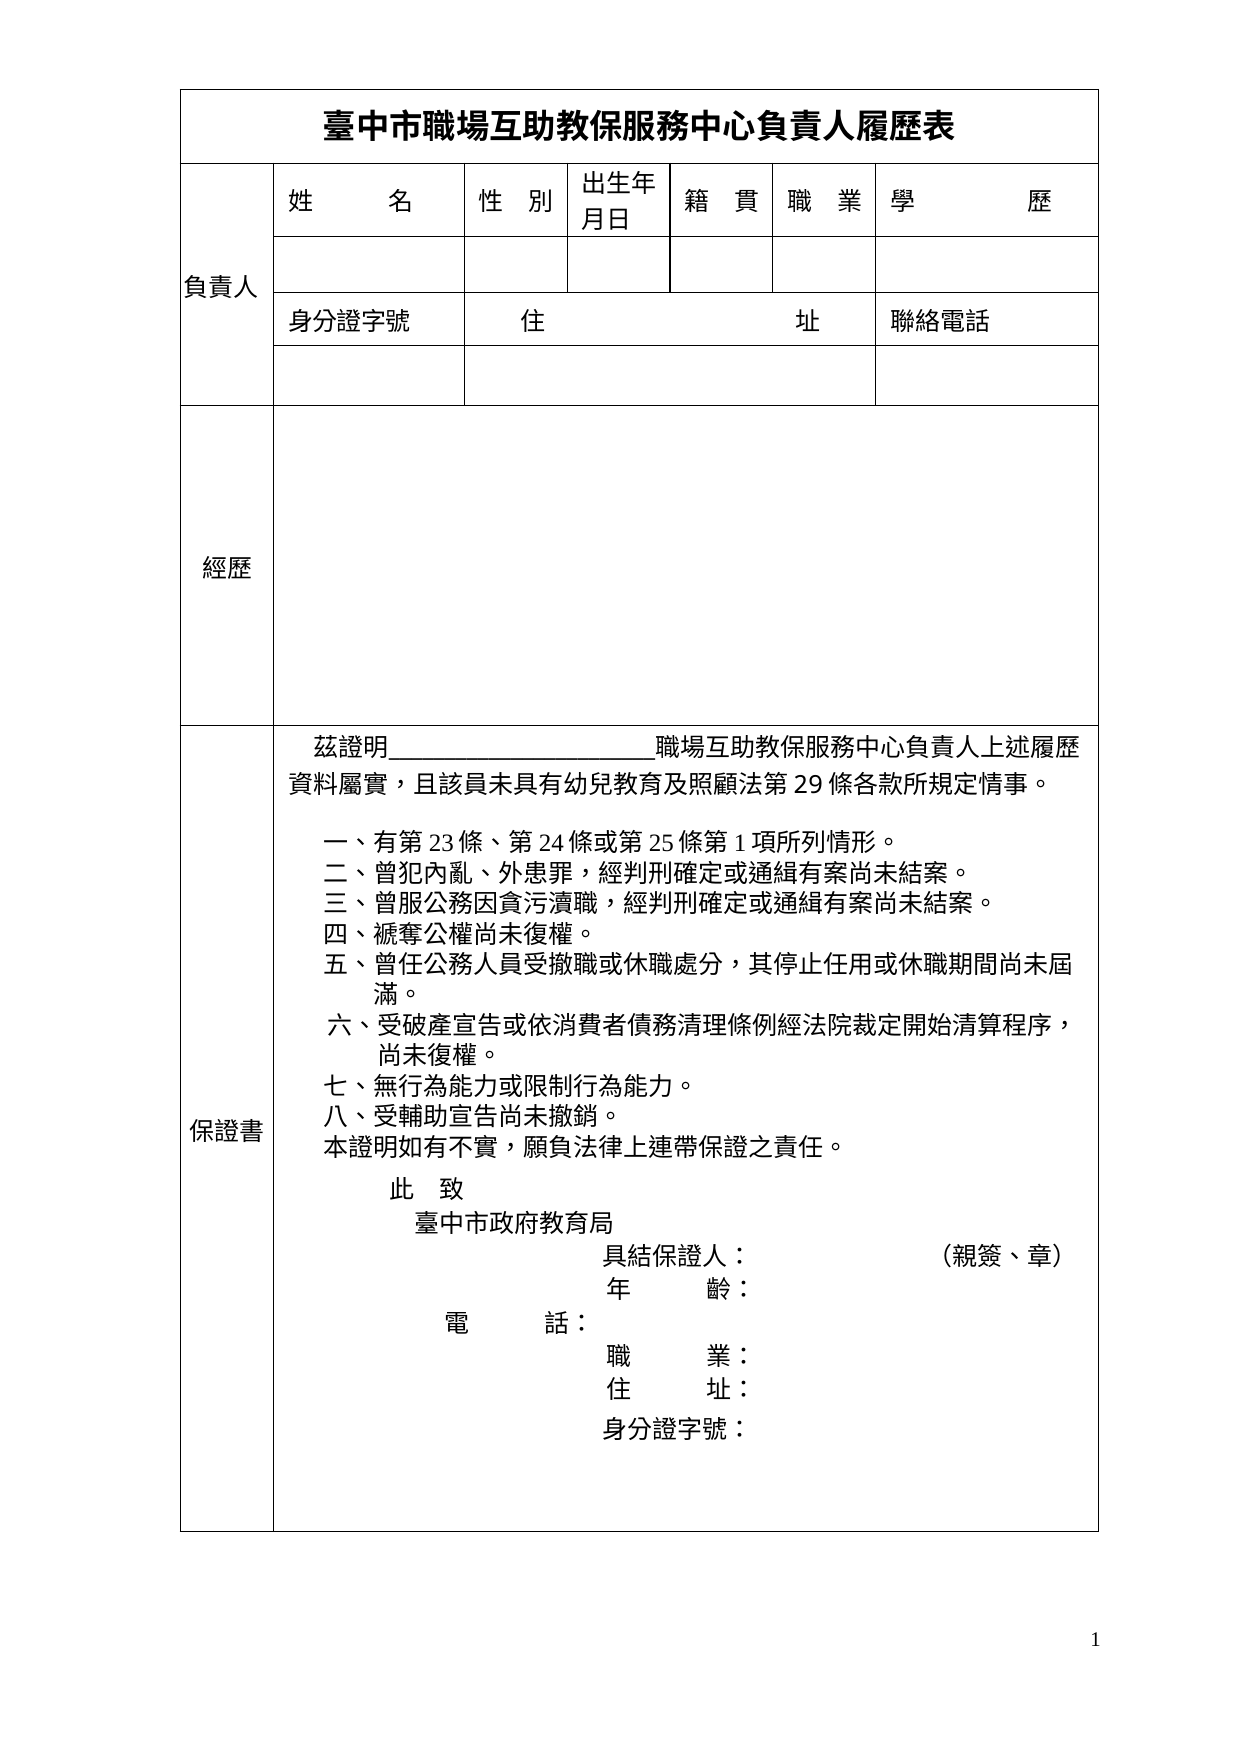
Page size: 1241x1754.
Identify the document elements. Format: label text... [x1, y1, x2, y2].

table_cell 聯絡電話 [876, 293, 1098, 345]
table_cell [773, 237, 875, 292]
table_cell 姓 名 [274, 164, 464, 236]
table_cell 學 歷 [876, 164, 1098, 236]
table_cell 負責人 [181, 164, 273, 405]
table_cell [465, 237, 567, 292]
table_cell 茲證明________________________職場互助教保服務中心負責人上述履歷資料屬實，且該員未具有幼兒教育及照顧法第29條各款所規定情事。 一、有第23條、第24條或第25條第1項所列情形。 二、曾犯內亂、外患罪，經判刑確定或通緝有案尚未結案。 三、曾服公務因貪污瀆職，經判刑確定或通緝有案尚未結案。 四、褫奪公權尚未復權。 五、曾任公務人員受撤職或休職處分，其停止任用或休職期間尚未屆 滿。 六、受破產宣告或依消費者債務清理條例經法院裁定開始清算程序， 尚未復權。 七、無行為能力或限制行為能力。 八、受輔助宣告尚未撤銷。 本證明如有不實，願負法律上連帶保證之責任。 此 致 臺中市政府教育局 具結保證人： （親簽、章） 年 齡： 電 話： 職 業： 住 址： 身分證字號： [274, 726, 1098, 1531]
table_cell [876, 237, 1098, 292]
table_cell 性 別 [465, 164, 567, 236]
table_cell 籍 貫 [671, 164, 772, 236]
table_cell [465, 346, 875, 405]
table_cell [274, 406, 1098, 725]
table_cell 住 址 [465, 293, 875, 345]
table_cell [876, 346, 1098, 405]
table_header 臺中市職場互助教保服務中心負責人履歷表 [181, 90, 1098, 162]
table_cell [274, 237, 464, 292]
table_cell 身分證字號 [274, 293, 464, 345]
table_cell 保證書 [181, 726, 273, 1531]
table_cell 職 業 [773, 164, 875, 236]
table_cell 經歷 [181, 406, 273, 725]
table_cell [671, 237, 772, 292]
table_cell [274, 346, 464, 405]
table_cell 出生年月日 [568, 164, 669, 236]
table_cell [568, 237, 669, 292]
